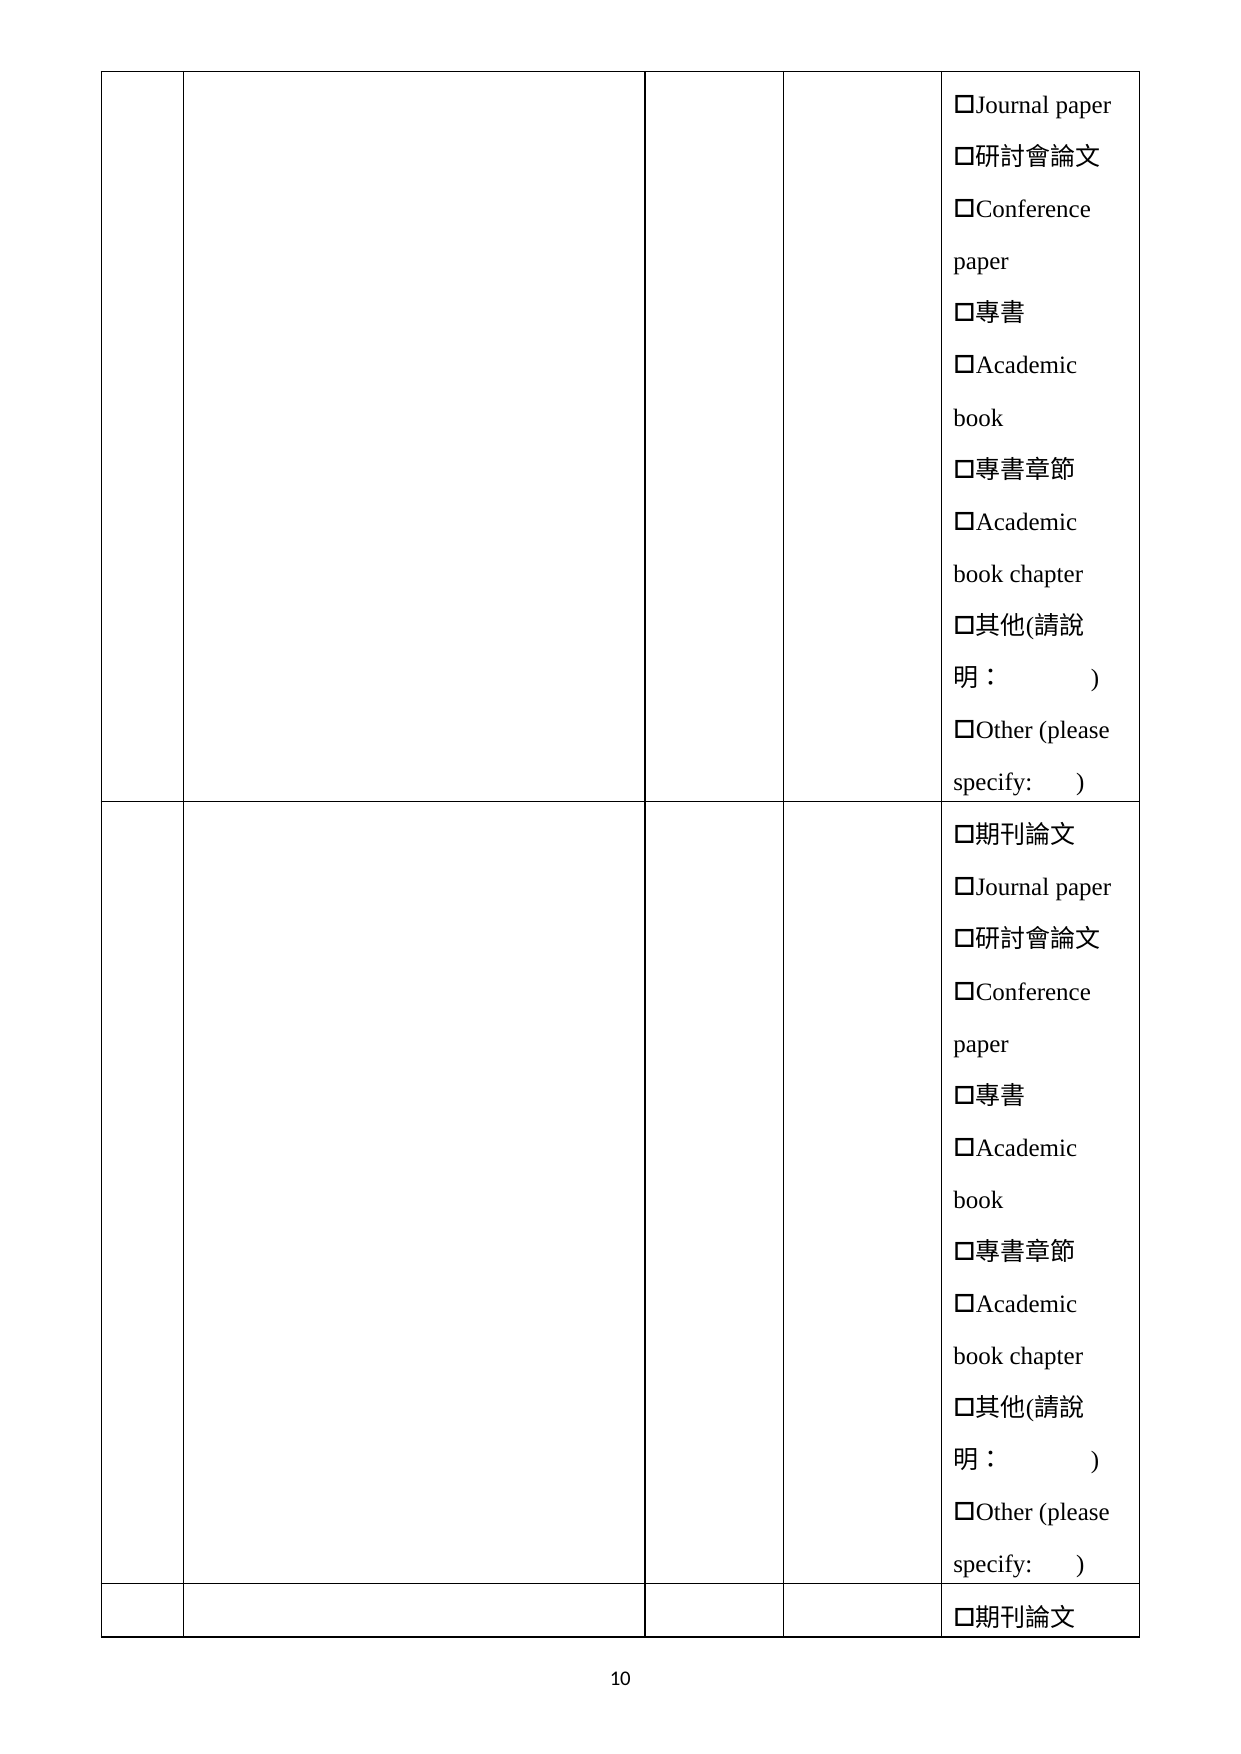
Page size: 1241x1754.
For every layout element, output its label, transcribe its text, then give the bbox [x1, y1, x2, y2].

table_cell [102, 1584, 183, 1636]
table_cell Journal paper 研討會論文 Conference paper 專書 Academic book 專書章節 Academic book chapter 其他(請說明： ) Other (please specify: ) [942, 72, 1139, 801]
table_cell [102, 72, 183, 801]
table_cell [784, 72, 941, 801]
table_cell 期刊論文 [942, 1584, 1139, 1636]
table_cell [184, 72, 644, 801]
table_cell 期刊論文 Journal paper 研討會論文 Conference paper 專書 Academic book 專書章節 Academic book chapter 其他(請說明： ) Other (please specify: ) [942, 802, 1139, 1583]
table_cell [646, 72, 783, 801]
table_cell [102, 802, 183, 1583]
table_cell [784, 1584, 941, 1636]
table_cell [184, 1584, 644, 1636]
table_cell [784, 802, 941, 1583]
table_cell [646, 802, 783, 1583]
table_cell [184, 802, 644, 1583]
table_cell [646, 1584, 783, 1636]
